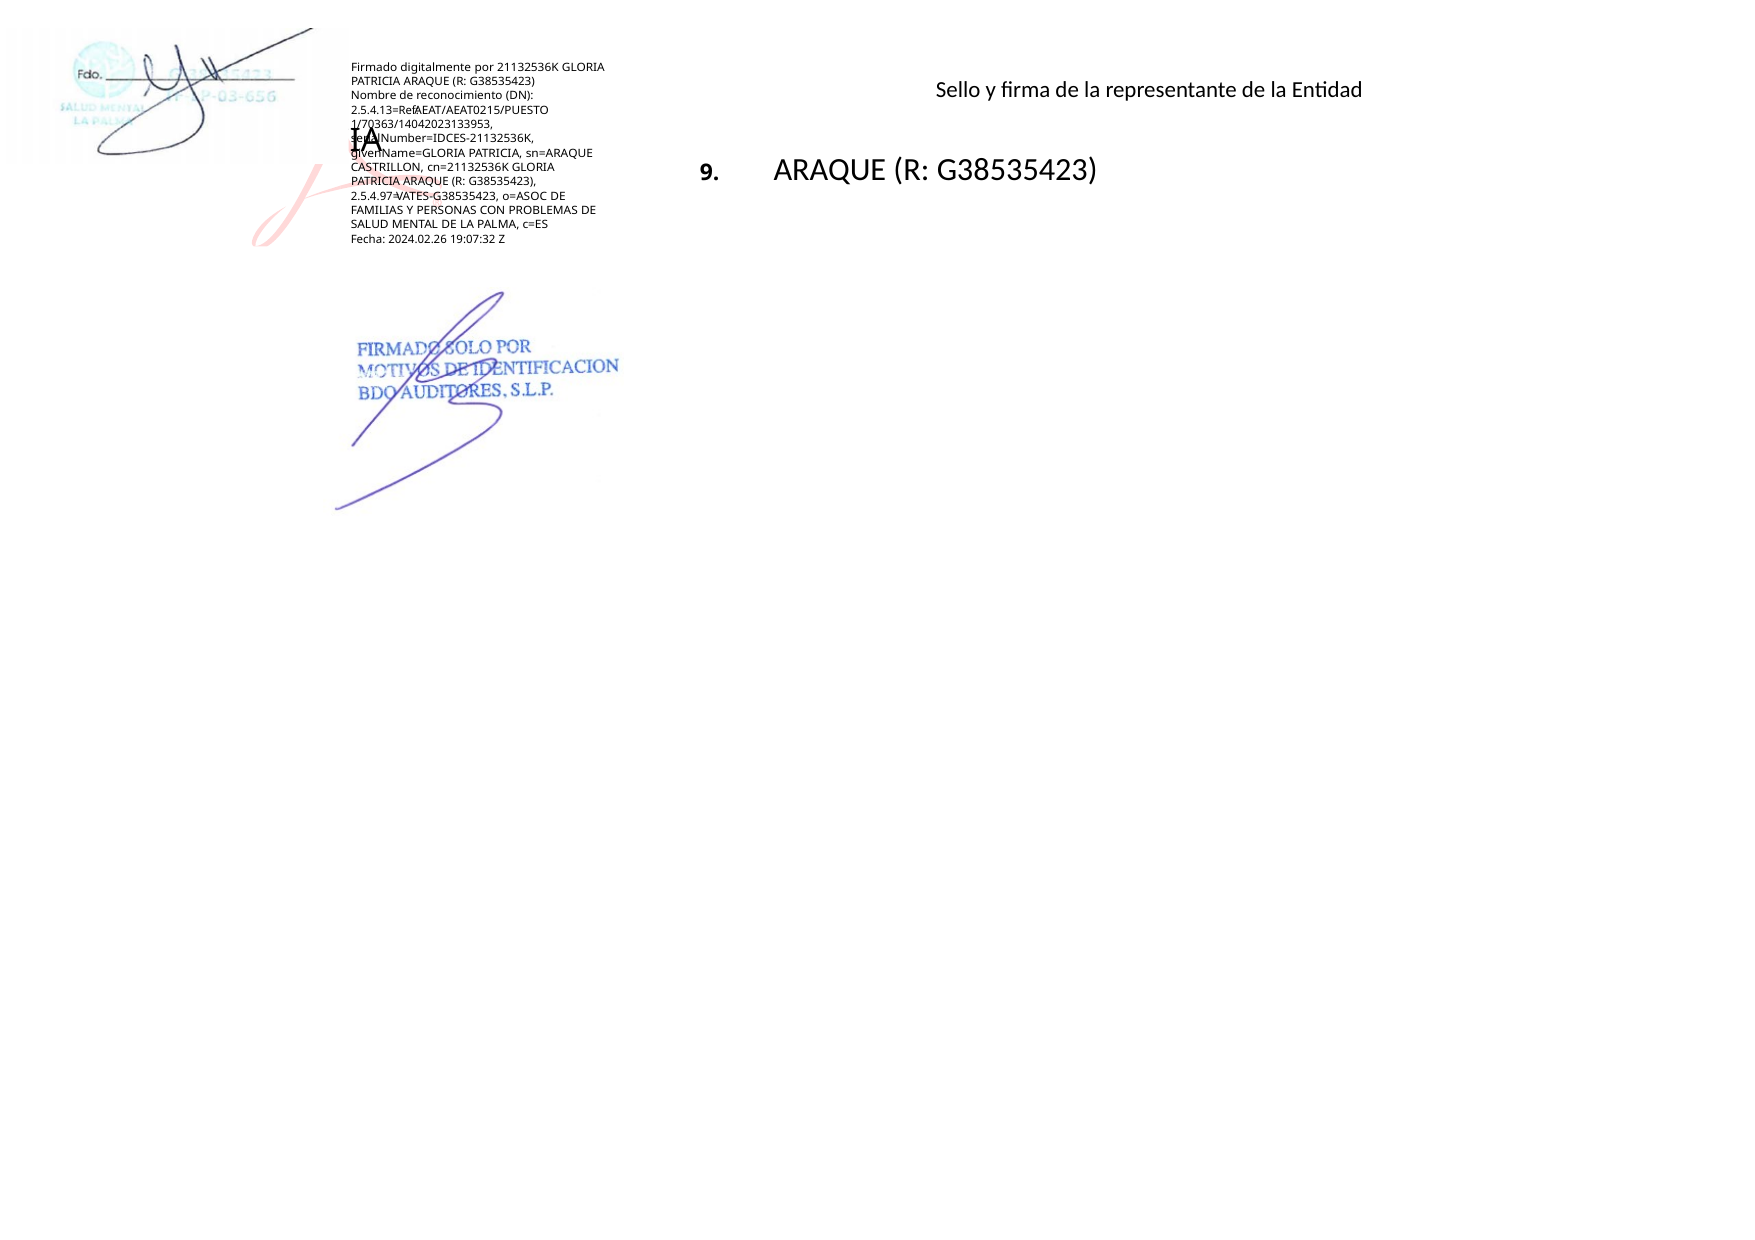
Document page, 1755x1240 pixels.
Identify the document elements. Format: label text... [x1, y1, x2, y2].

subtitle ARAQUE (R: G38535423) [311, 154, 373, 188]
subtitle ARAQUE (R: G38535423) [109, 164, 314, 188]
subtitle ARAQUE (R: G38535423) [357, 149, 1623, 188]
